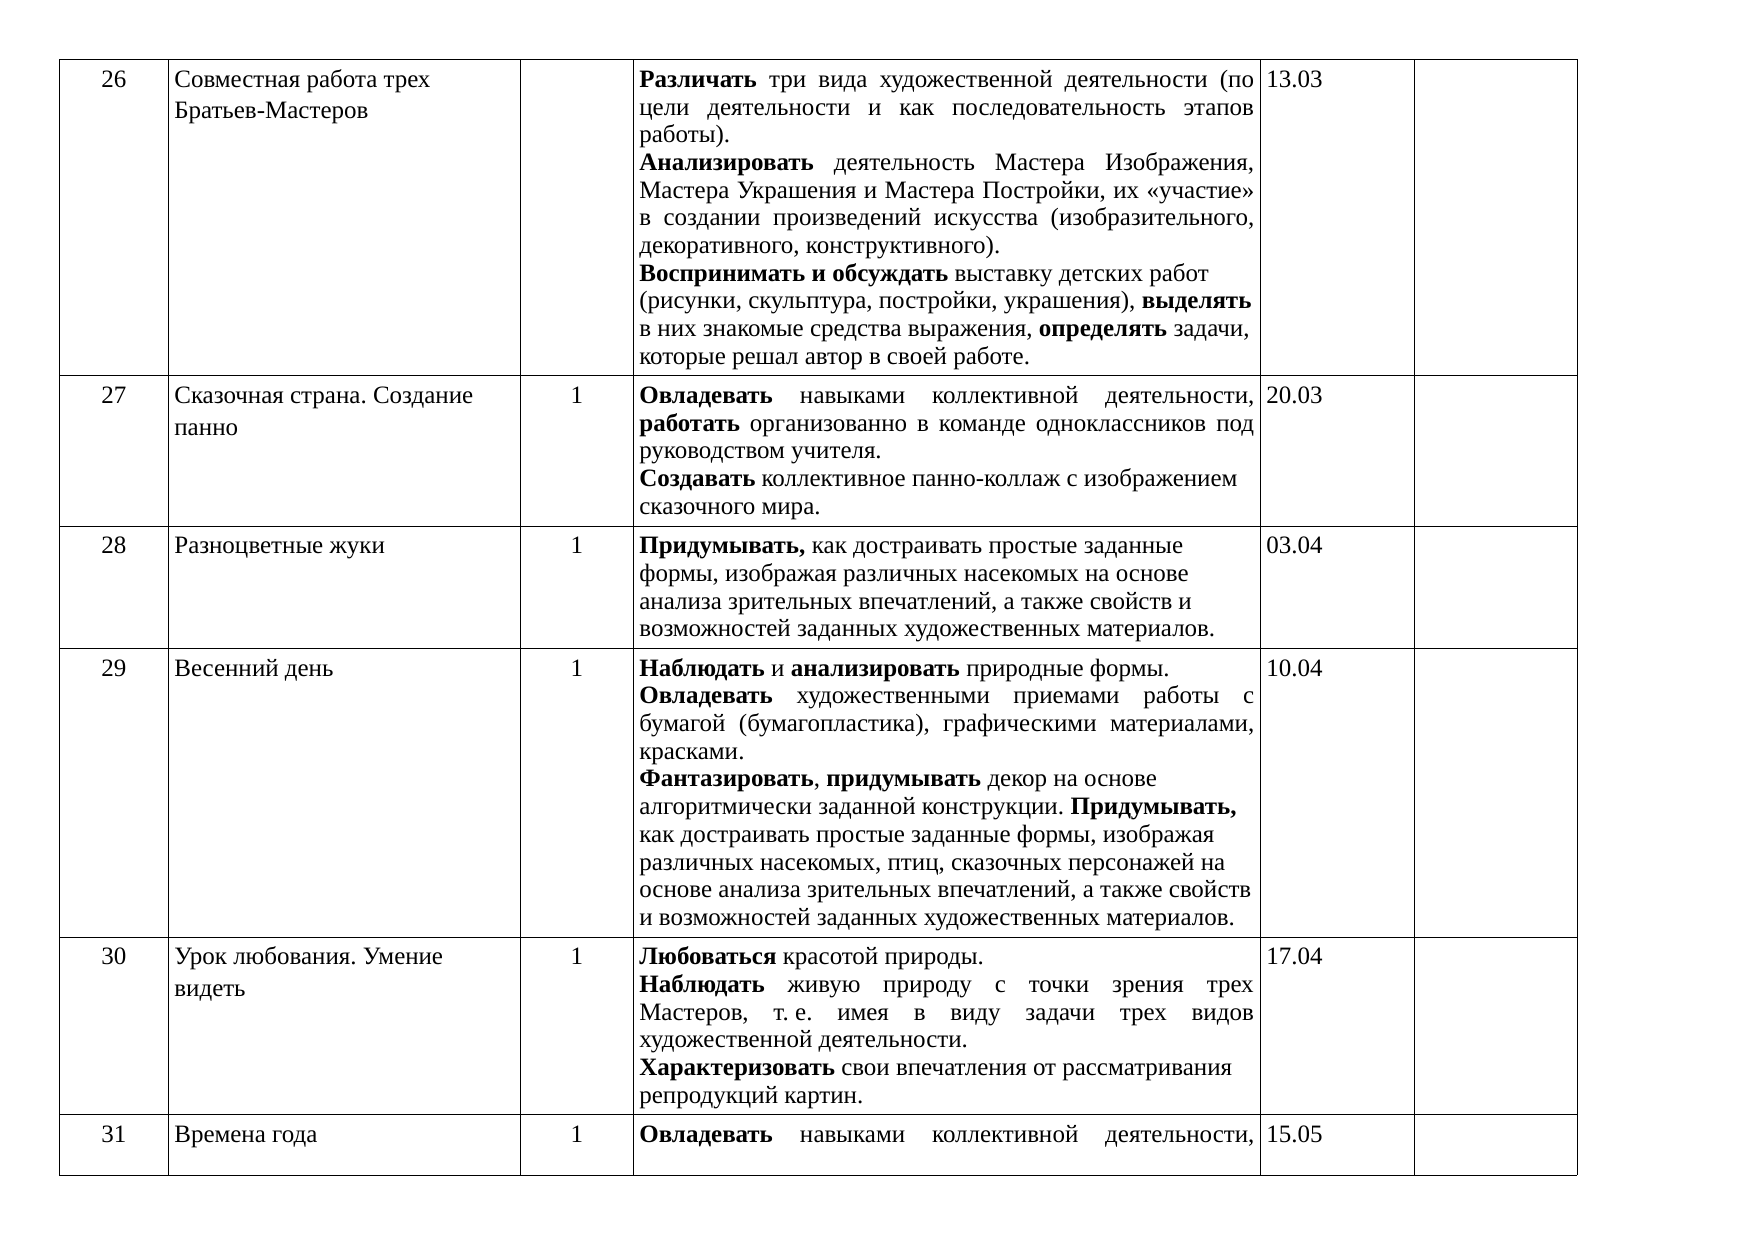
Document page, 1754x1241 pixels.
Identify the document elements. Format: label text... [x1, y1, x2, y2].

table_cell [1415, 649, 1577, 937]
table_cell 28 [60, 527, 168, 648]
table_cell 13.03 [1261, 60, 1414, 375]
table_cell [1415, 60, 1577, 375]
table_cell [521, 60, 633, 375]
table_cell Овладевать навыками коллективной деятельности, работать организованно в команде одноклассников под руководством учителя. Создавать коллективное панно-коллаж с изображением сказочного мира. [634, 376, 1260, 526]
table_cell 20.03 [1261, 376, 1414, 526]
table_cell Весенний день [169, 649, 520, 937]
table_cell [1415, 376, 1577, 526]
table_cell 27 [60, 376, 168, 526]
table_cell 10.04 [1261, 649, 1414, 937]
table_cell [1415, 938, 1577, 1114]
table_cell 31 [60, 1115, 168, 1174]
table_cell Любоваться красотой природы. Наблюдать живую природу с точки зрения трех Мастеров, т. е. имея в виду задачи трех видов художественной деятельности. Характеризовать свои впечатления от рассматривания репродукций картин. [634, 938, 1260, 1114]
table_cell Овладевать навыками коллективной деятельности, [634, 1115, 1260, 1174]
table_cell 1 [521, 527, 633, 648]
table_cell Наблюдать и анализировать природные формы. Овладевать художественными приемами работы с бумагой (бумагопластика), графическими материалами, красками. Фантазировать, придумывать декор на основе алгоритмически заданной конструкции. Придумывать, как достраивать простые заданные формы, изображая различных насекомых, птиц, сказочных персонажей на основе анализа зрительных впечатлений, а также свойств и возможностей заданных художественных материалов. [634, 649, 1260, 937]
table_cell 1 [521, 376, 633, 526]
table_cell 30 [60, 938, 168, 1114]
table_cell 17.04 [1261, 938, 1414, 1114]
table_cell [1415, 527, 1577, 648]
table_cell 03.04 [1261, 527, 1414, 648]
table_cell 1 [521, 1115, 633, 1174]
table_cell Урок любования. Умение видеть [169, 938, 520, 1114]
table_cell [1415, 1115, 1577, 1174]
table_cell Придумывать, как достраивать простые заданные формы, изображая различных насекомых на основе анализа зрительных впечатлений, а также свойств и возможностей заданных художественных материалов. [634, 527, 1260, 648]
table_cell 1 [521, 649, 633, 937]
table_cell 29 [60, 649, 168, 937]
table_cell 15.05 [1261, 1115, 1414, 1174]
table_cell 26 [60, 60, 168, 375]
table_cell Различать три вида художественной деятельности (по цели деятельности и как последовательность этапов работы). Анализировать деятельность Мастера Изображения, Мастера Украшения и Мастера Постройки, их «участие» в создании произведений искусства (изобразительного, декоративного, конструктивного). Воспринимать и обсуждать выставку детских работ (рисунки, скульптура, постройки, украшения), выделять в них знакомые средства выражения, определять задачи, которые решал автор в своей работе. [634, 60, 1260, 375]
table_cell Совместная работа трех Братьев-Мастеров [169, 60, 520, 375]
table_cell Разноцветные жуки [169, 527, 520, 648]
table_cell 1 [521, 938, 633, 1114]
table_cell Сказочная страна. Создание панно [169, 376, 520, 526]
table_cell Времена года [169, 1115, 520, 1174]
